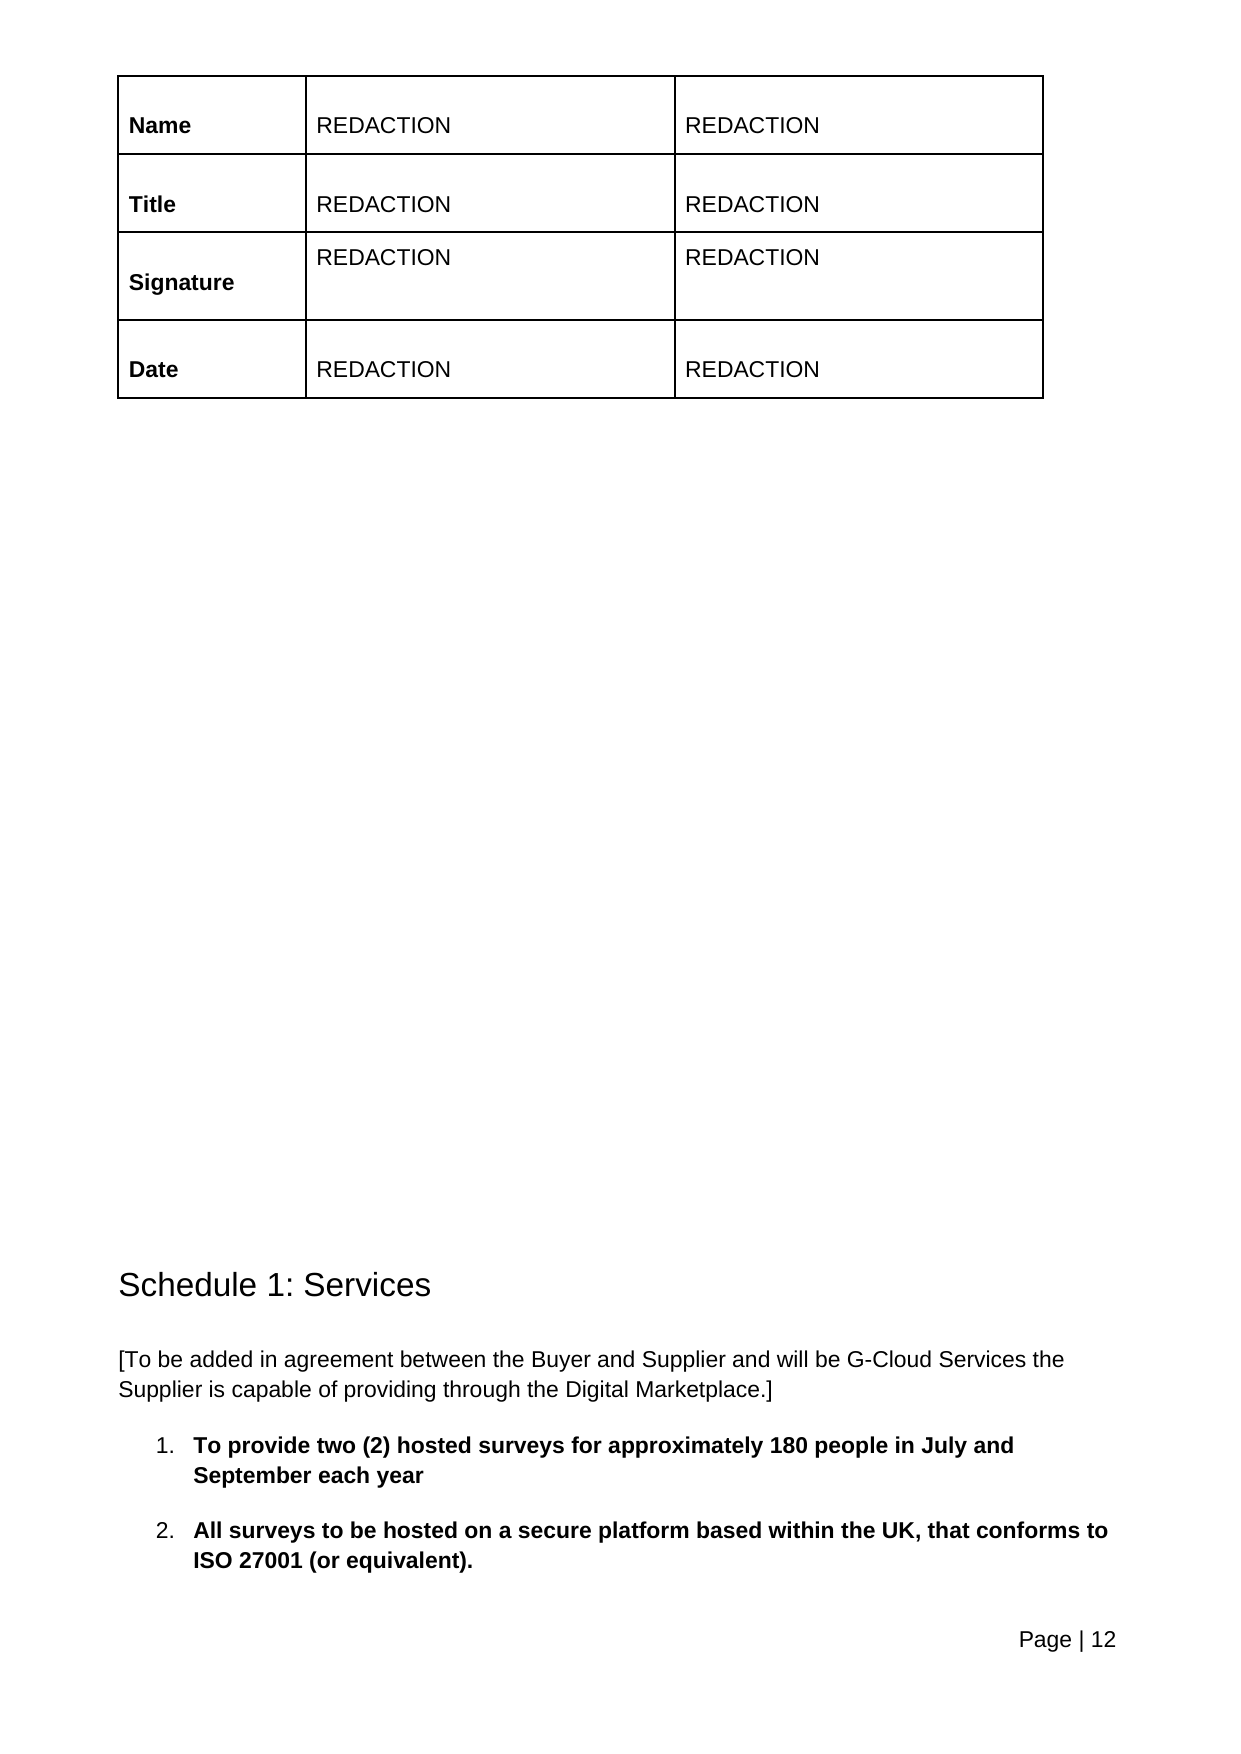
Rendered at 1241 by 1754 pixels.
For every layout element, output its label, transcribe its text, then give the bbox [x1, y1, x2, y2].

table_cell REDACTION [676, 321, 1042, 397]
table_cell Name [119, 77, 305, 153]
table_cell Title [119, 155, 305, 231]
table_cell Signature [119, 233, 305, 319]
table_cell Date [119, 321, 305, 397]
table_cell REDACTION [676, 233, 1042, 319]
list To provide two (2) hosted surveys for approximately 180 people in July and September each year [156, 1432, 1122, 1488]
table_cell REDACTION [307, 77, 674, 153]
table_cell REDACTION [676, 155, 1042, 231]
list All surveys to be hosted on a secure platform based within the UK, that conforms to ISO 27001 (or equivalent). [156, 1517, 1122, 1574]
table_cell REDACTION [676, 77, 1042, 153]
table_cell REDACTION [307, 233, 674, 319]
text [To be added in agreement between the Buyer and Supplier and will be G-Cloud Services the Supplier is capable of providing through the Digital Marketplace.] [118, 1346, 1122, 1403]
table_cell REDACTION [307, 155, 674, 231]
table_cell REDACTION [307, 321, 674, 397]
subtitle Schedule 1: Services [118, 1264, 1122, 1303]
